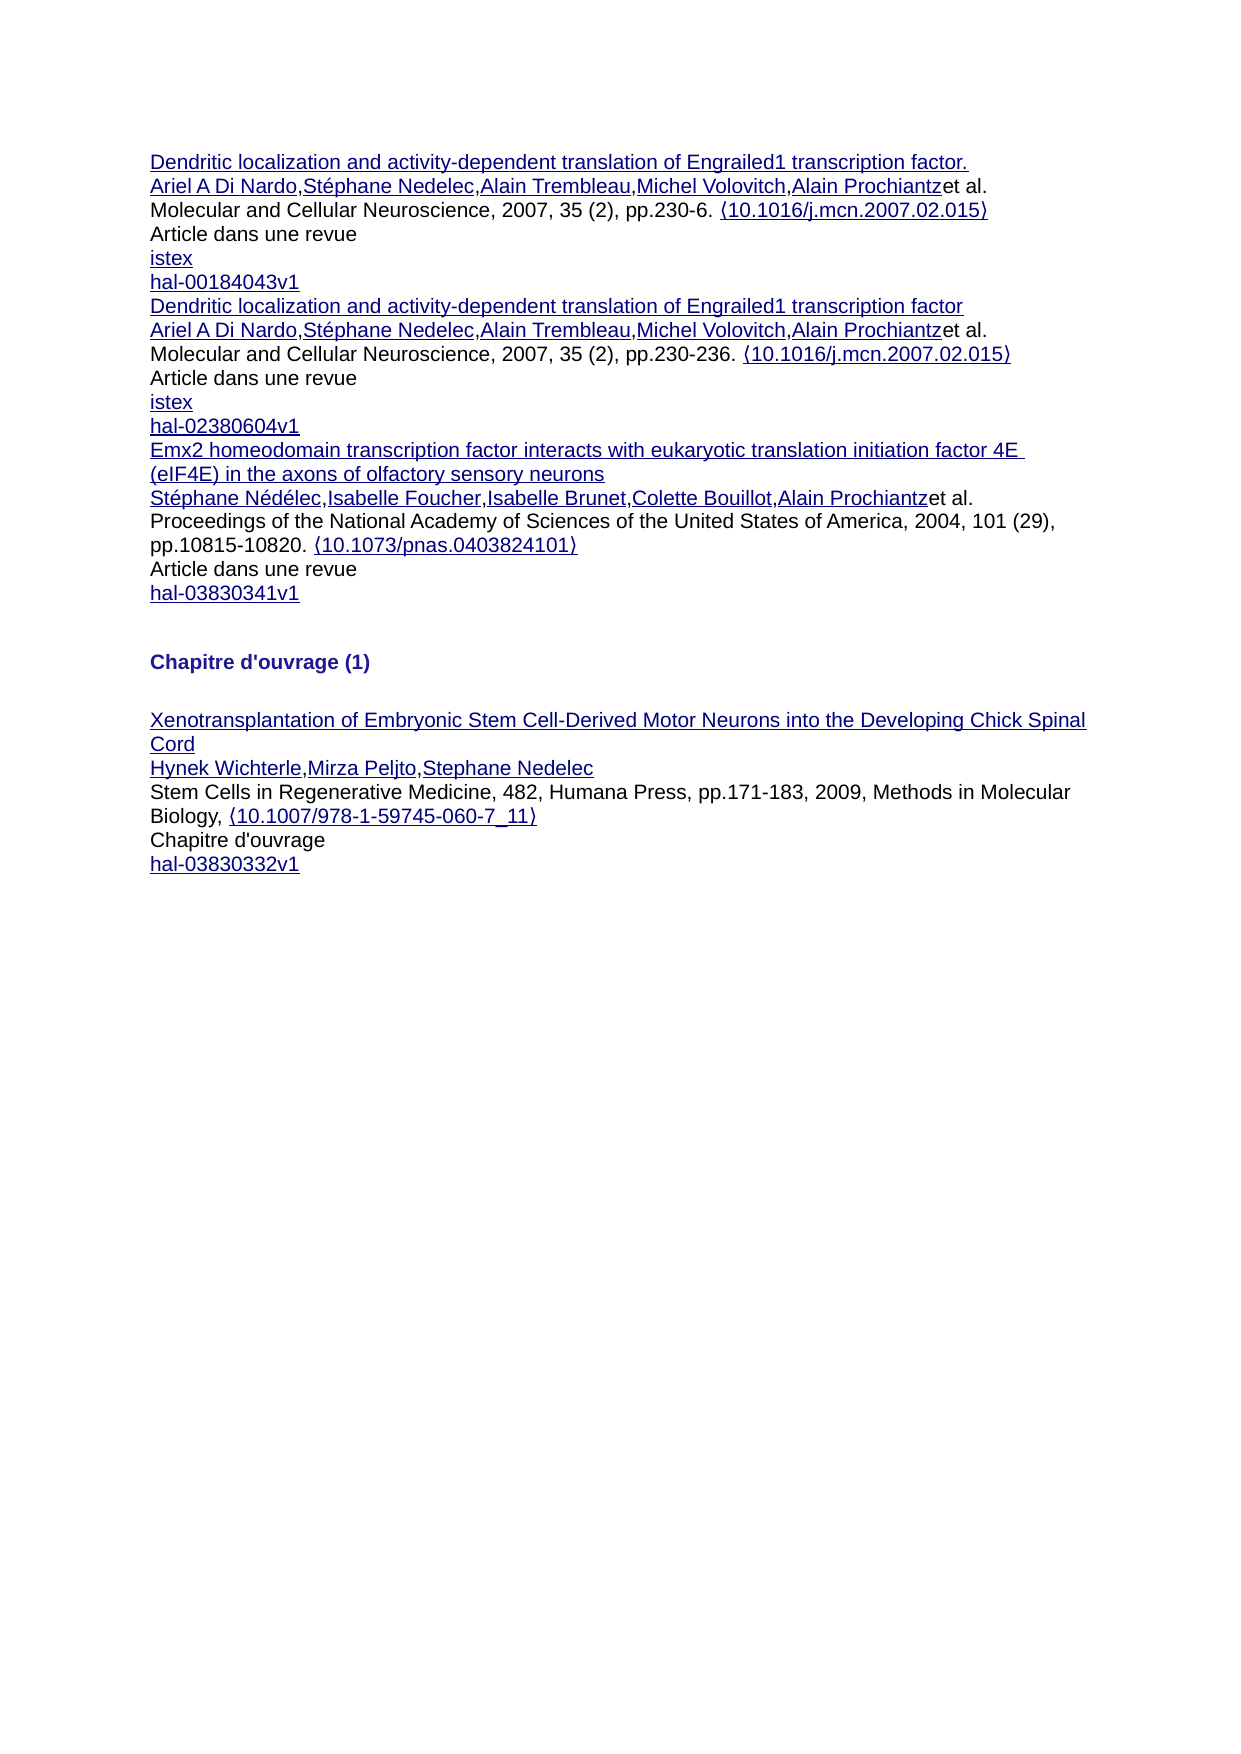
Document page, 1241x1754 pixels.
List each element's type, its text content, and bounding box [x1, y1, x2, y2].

table_cell Dendritic localization and activity-dependent translation of Engrailed1 transcription factor Ariel A Di Nardo,Stéphane Nedelec,Alain Trembleau,Michel Volovitch,Alain Prochiantzet al. Molecular and Cellular Neuroscience, 2007, 35 (2), pp.230-236. ⟨10.1016/j.mcn.2007.02.015⟩ Article dans une revue istex hal-02380604v1 [150, 294, 1090, 437]
table_cell Emx2 homeodomain transcription factor interacts with eukaryotic translation initiation factor 4E (eIF4E) in the axons of olfactory sensory neurons Stéphane Nédélec,Isabelle Foucher,Isabelle Brunet,Colette Bouillot,Alain Prochiantzet al. Proceedings of the National Academy of Sciences of the United States of America, 2004, 101 (29), pp.10815-10820. ⟨10.1073/pnas.0403824101⟩ Article dans une revue hal-03830341v1 [150, 438, 1090, 605]
subtitle Chapitre d'ouvrage (1) [150, 650, 1090, 674]
table_cell Dendritic localization and activity-dependent translation of Engrailed1 transcription factor. Ariel A Di Nardo,Stéphane Nedelec,Alain Trembleau,Michel Volovitch,Alain Prochiantzet al. Molecular and Cellular Neuroscience, 2007, 35 (2), pp.230-6. ⟨10.1016/j.mcn.2007.02.015⟩ Article dans une revue istex hal-00184043v1 [150, 150, 1090, 294]
table_header Xenotransplantation of Embryonic Stem Cell-Derived Motor Neurons into the Developing Chick Spinal Cord Hynek Wichterle,Mirza Peljto,Stephane Nedelec Stem Cells in Regenerative Medicine, 482, Humana Press, pp.171-183, 2009, Methods in Molecular Biology, ⟨10.1007/978-1-59745-060-7_11⟩ Chapitre d'ouvrage hal-03830332v1 [150, 708, 1090, 876]
